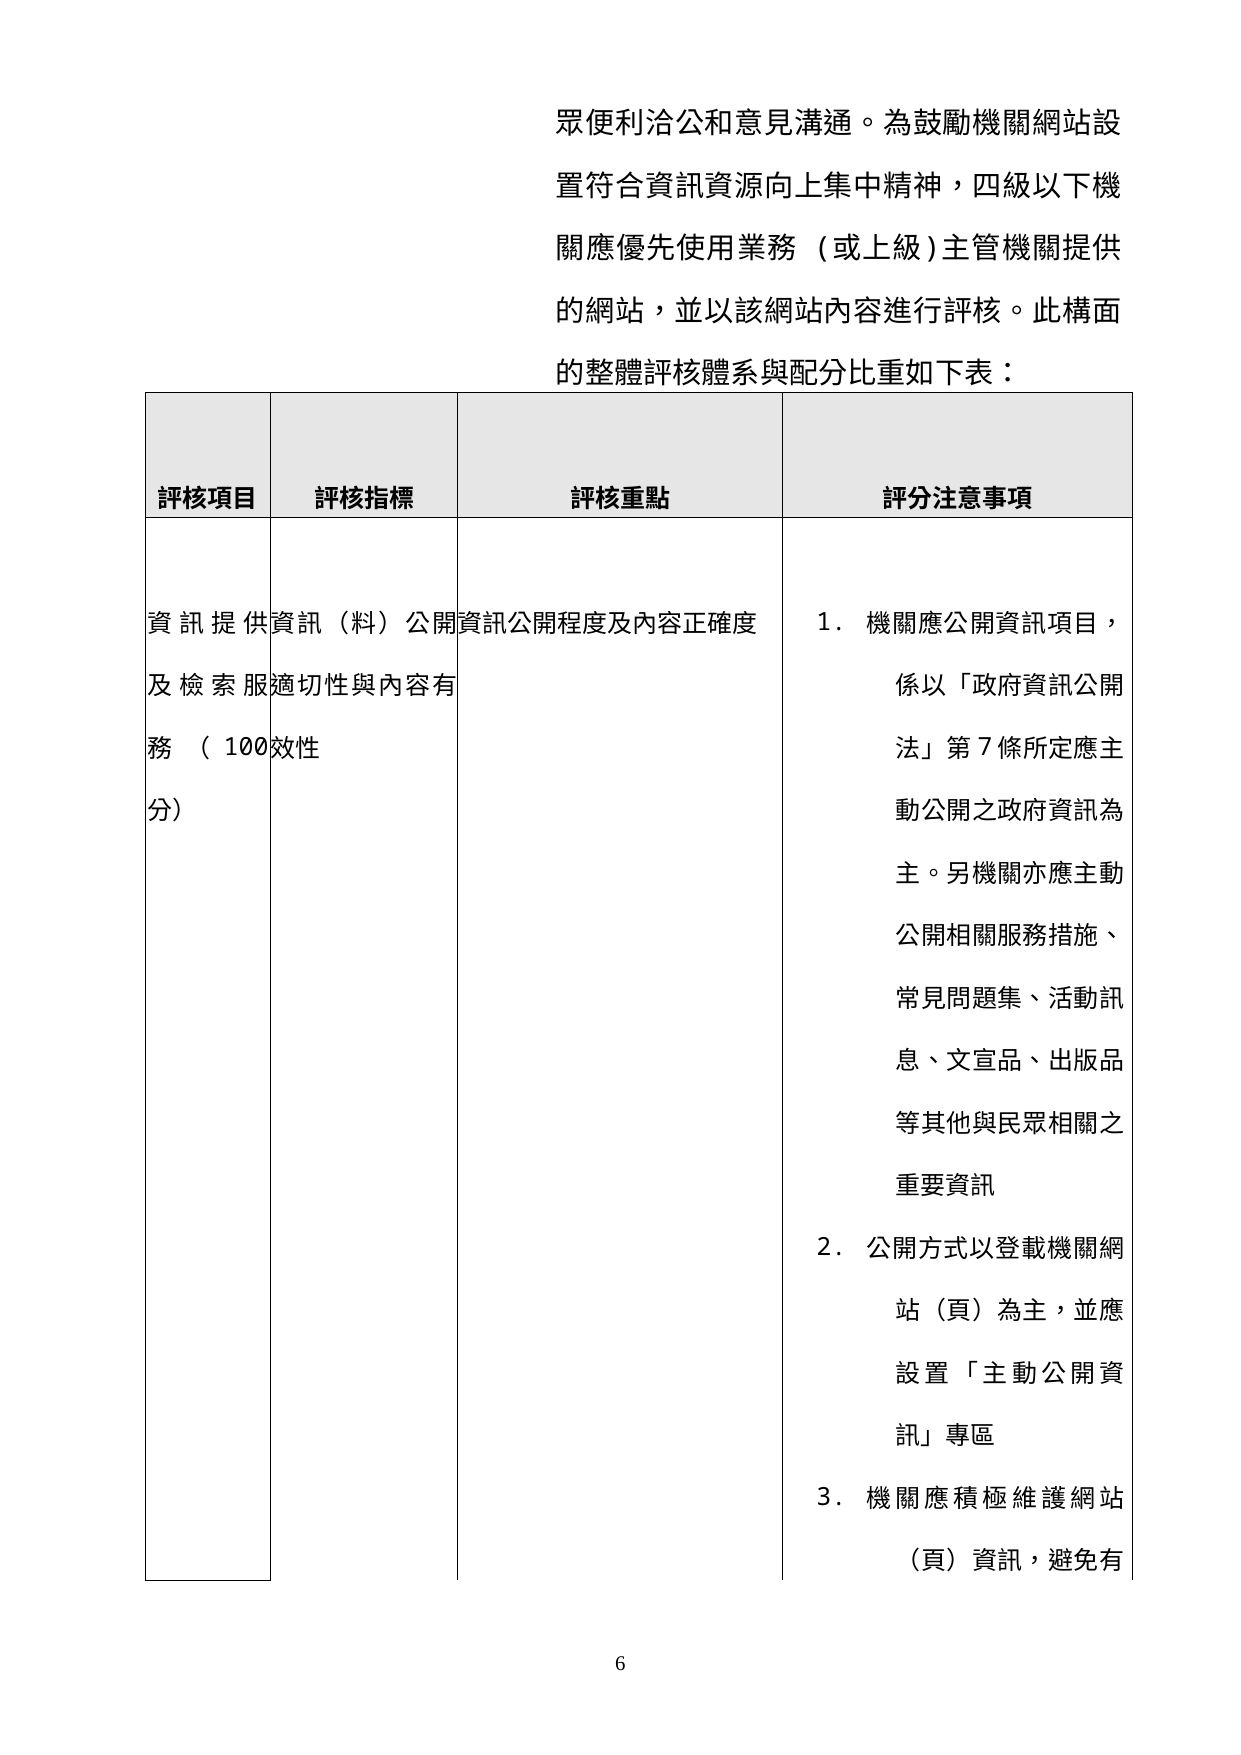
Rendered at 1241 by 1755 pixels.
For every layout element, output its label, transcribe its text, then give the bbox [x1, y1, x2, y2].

table_header 評核重點 [458, 393, 782, 517]
table_header 評分注意事項 [783, 393, 1132, 517]
table_cell 資訊公開程度及內容正確度 [458, 518, 782, 1579]
table_cell 資訊提供及檢索服務（100分） [146, 518, 270, 1579]
table_cell 資訊（料）公開適切性與內容有效性 [271, 518, 457, 1579]
table_cell 機關應公開資訊項目，係以「政府資訊公開法」第7條所定應主動公開之政府資訊為主。另機關亦應主動公開相關服務措施、常見問題集、活動訊息、文宣品、出版品等其他與民眾相關之重要資訊 公開方式以登載機關網站（頁）為主，並應設置「主動公開資訊」專區 機關應積極維護網站（頁）資訊，避免有 [783, 518, 1132, 1579]
table_header 評核項目 [146, 393, 270, 517]
table_header 評核指標 [271, 393, 457, 517]
list 眾便利洽公和意見溝通。為鼓勵機關網站設置符合資訊資源向上集中精神，四級以下機關應優先使用業務 (或上級)主管機關提供的網站，並以該網站內容進行評核。此構面的整體評核體系與配分比重如下表： [443, 79, 1122, 392]
